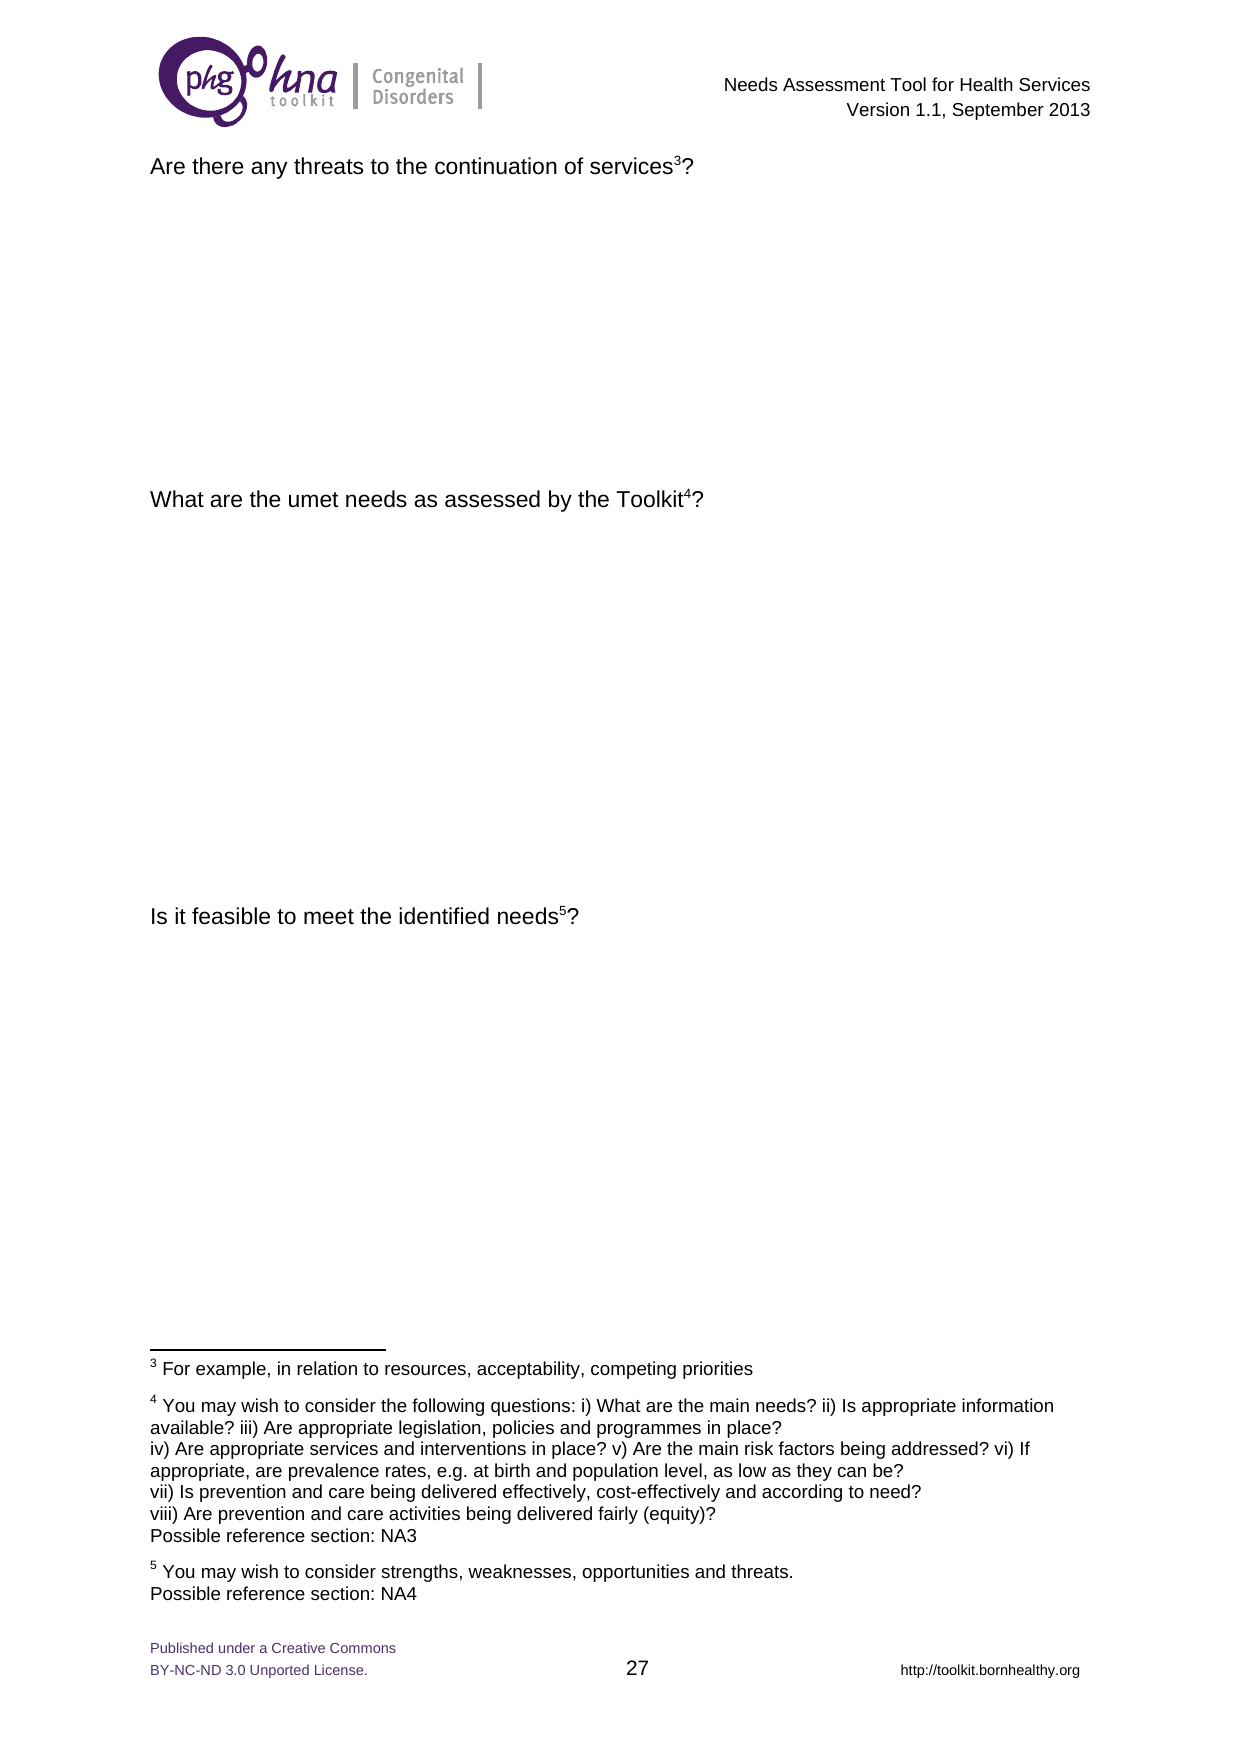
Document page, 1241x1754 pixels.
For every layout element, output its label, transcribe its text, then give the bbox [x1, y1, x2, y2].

text vii) Is prevention and care being delivered effectively, cost-effectively and according to need? [150, 1481, 1090, 1503]
text iv) Are appropriate services and interventions in place? v) Are the main risk factors being addressed? vi) If appropriate, are prevalence rates, e.g. at birth and population level, as low as they can be? [150, 1438, 1090, 1481]
text viii) Are prevention and care activities being delivered fairly (equity)? [150, 1503, 1090, 1524]
text You may wish to consider the following questions: i) What are the main needs? ii) Is appropriate information available? iii) Are appropriate legislation, policies and programmes in place? [150, 1393, 1090, 1438]
text You may wish to consider strengths, weaknesses, opportunities and threats. [150, 1558, 1090, 1582]
subtitle Are there any threats to the continuation of services? [150, 150, 1090, 179]
text For example, in relation to resources, acceptability, competing priorities [150, 1356, 1090, 1380]
text Possible reference section: NA3 [150, 1524, 1090, 1546]
subtitle Is it feasible to meet the identified needs? [150, 900, 1090, 929]
subtitle What are the umet needs as assessed by the Toolkit? [150, 483, 1090, 512]
text Possible reference section: NA4 [150, 1582, 1090, 1604]
